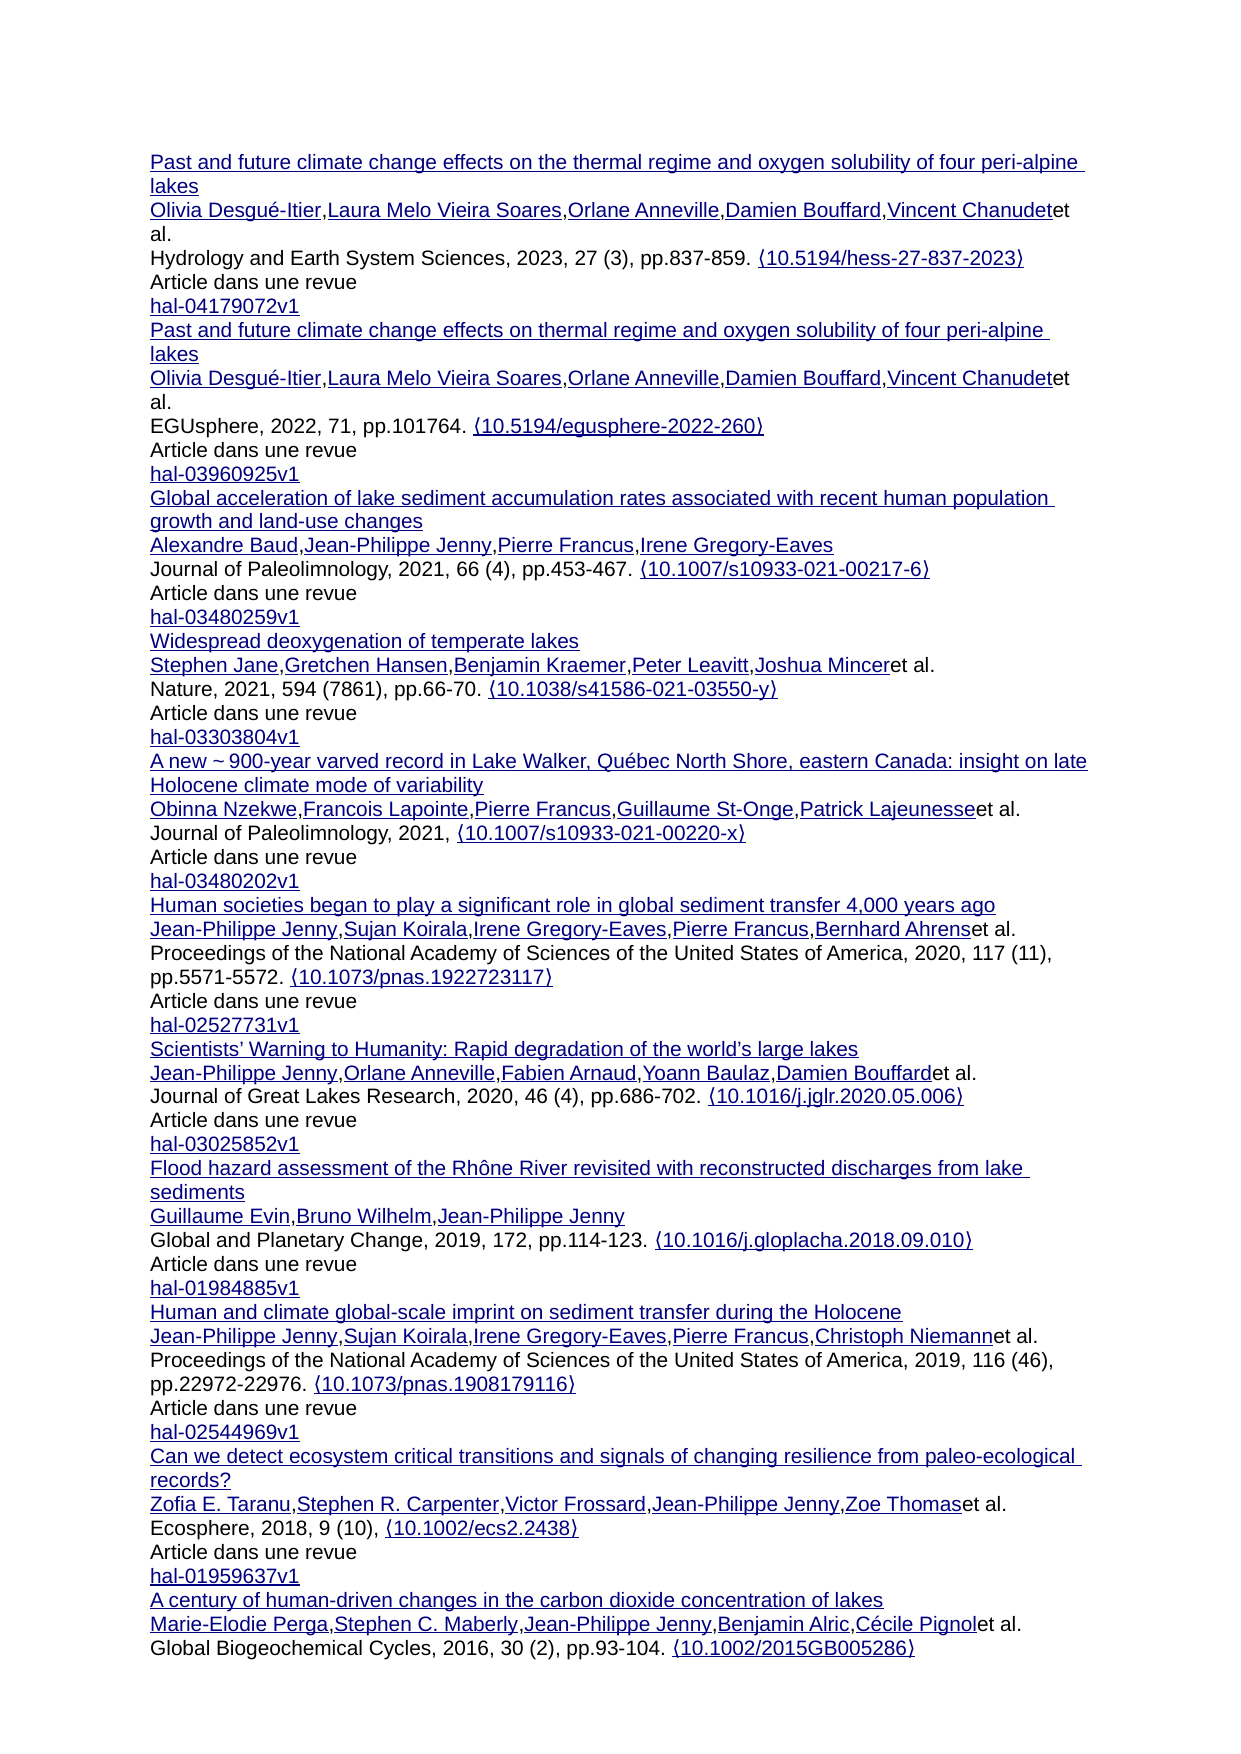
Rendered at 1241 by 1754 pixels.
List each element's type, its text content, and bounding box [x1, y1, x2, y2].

table_cell Past and future climate change effects on the thermal regime and oxygen solubility of four peri-alpine lakes Olivia Desgué-Itier,Laura Melo Vieira Soares,Orlane Anneville,Damien Bouffard,Vincent Chanudetet al. Hydrology and Earth System Sciences, 2023, 27 (3), pp.837-859. ⟨10.5194/hess-27-837-2023⟩ Article dans une revue hal-04179072v1 [150, 150, 1090, 318]
table_cell A new ~ 900-year varved record in Lake Walker, Québec North Shore, eastern Canada: insight on late Holocene climate mode of variability Obinna Nzekwe,Francois Lapointe,Pierre Francus,Guillaume St-Onge,Patrick Lajeunesseet al. Journal of Paleolimnology, 2021, ⟨10.1007/s10933-021-00220-x⟩ Article dans une revue hal-03480202v1 [150, 749, 1090, 893]
table_cell Flood hazard assessment of the Rhône River revisited with reconstructed discharges from lake sediments Guillaume Evin,Bruno Wilhelm,Jean-Philippe Jenny Global and Planetary Change, 2019, 172, pp.114-123. ⟨10.1016/j.gloplacha.2018.09.010⟩ Article dans une revue hal-01984885v1 [150, 1156, 1090, 1300]
table_cell Human and climate global-scale imprint on sediment transfer during the Holocene Jean-Philippe Jenny,Sujan Koirala,Irene Gregory-Eaves,Pierre Francus,Christoph Niemannet al. Proceedings of the National Academy of Sciences of the United States of America, 2019, 116 (46), pp.22972-22976. ⟨10.1073/pnas.1908179116⟩ Article dans une revue hal-02544969v1 [150, 1300, 1090, 1444]
table_cell A century of human-driven changes in the carbon dioxide concentration of lakes Marie-Elodie Perga,Stephen C. Maberly,Jean-Philippe Jenny,Benjamin Alric,Cécile Pignolet al. Global Biogeochemical Cycles, 2016, 30 (2), pp.93-104. ⟨10.1002/2015GB005286⟩ [150, 1588, 1090, 1659]
table_cell Scientists’ Warning to Humanity: Rapid degradation of the world’s large lakes Jean-Philippe Jenny,Orlane Anneville,Fabien Arnaud,Yoann Baulaz,Damien Bouffardet al. Journal of Great Lakes Research, 2020, 46 (4), pp.686-702. ⟨10.1016/j.jglr.2020.05.006⟩ Article dans une revue hal-03025852v1 [150, 1036, 1090, 1156]
table_cell Widespread deoxygenation of temperate lakes Stephen Jane,Gretchen Hansen,Benjamin Kraemer,Peter Leavitt,Joshua Minceret al. Nature, 2021, 594 (7861), pp.66-70. ⟨10.1038/s41586-021-03550-y⟩ Article dans une revue hal-03303804v1 [150, 629, 1090, 749]
table_cell Global acceleration of lake sediment accumulation rates associated with recent human population growth and land-use changes Alexandre Baud,Jean-Philippe Jenny,Pierre Francus,Irene Gregory-Eaves Journal of Paleolimnology, 2021, 66 (4), pp.453-467. ⟨10.1007/s10933-021-00217-6⟩ Article dans une revue hal-03480259v1 [150, 485, 1090, 629]
table_cell Human societies began to play a significant role in global sediment transfer 4,000 years ago Jean-Philippe Jenny,Sujan Koirala,Irene Gregory-Eaves,Pierre Francus,Bernhard Ahrenset al. Proceedings of the National Academy of Sciences of the United States of America, 2020, 117 (11), pp.5571-5572. ⟨10.1073/pnas.1922723117⟩ Article dans une revue hal-02527731v1 [150, 893, 1090, 1036]
table_cell Past and future climate change effects on thermal regime and oxygen solubility of four peri-alpine lakes Olivia Desgué-Itier,Laura Melo Vieira Soares,Orlane Anneville,Damien Bouffard,Vincent Chanudetet al. EGUsphere, 2022, 71, pp.101764. ⟨10.5194/egusphere-2022-260⟩ Article dans une revue hal-03960925v1 [150, 318, 1090, 485]
table_cell Can we detect ecosystem critical transitions and signals of changing resilience from paleo-ecological records? Zofia E. Taranu,Stephen R. Carpenter,Victor Frossard,Jean-Philippe Jenny,Zoe Thomaset al. Ecosphere, 2018, 9 (10), ⟨10.1002/ecs2.2438⟩ Article dans une revue hal-01959637v1 [150, 1444, 1090, 1587]
